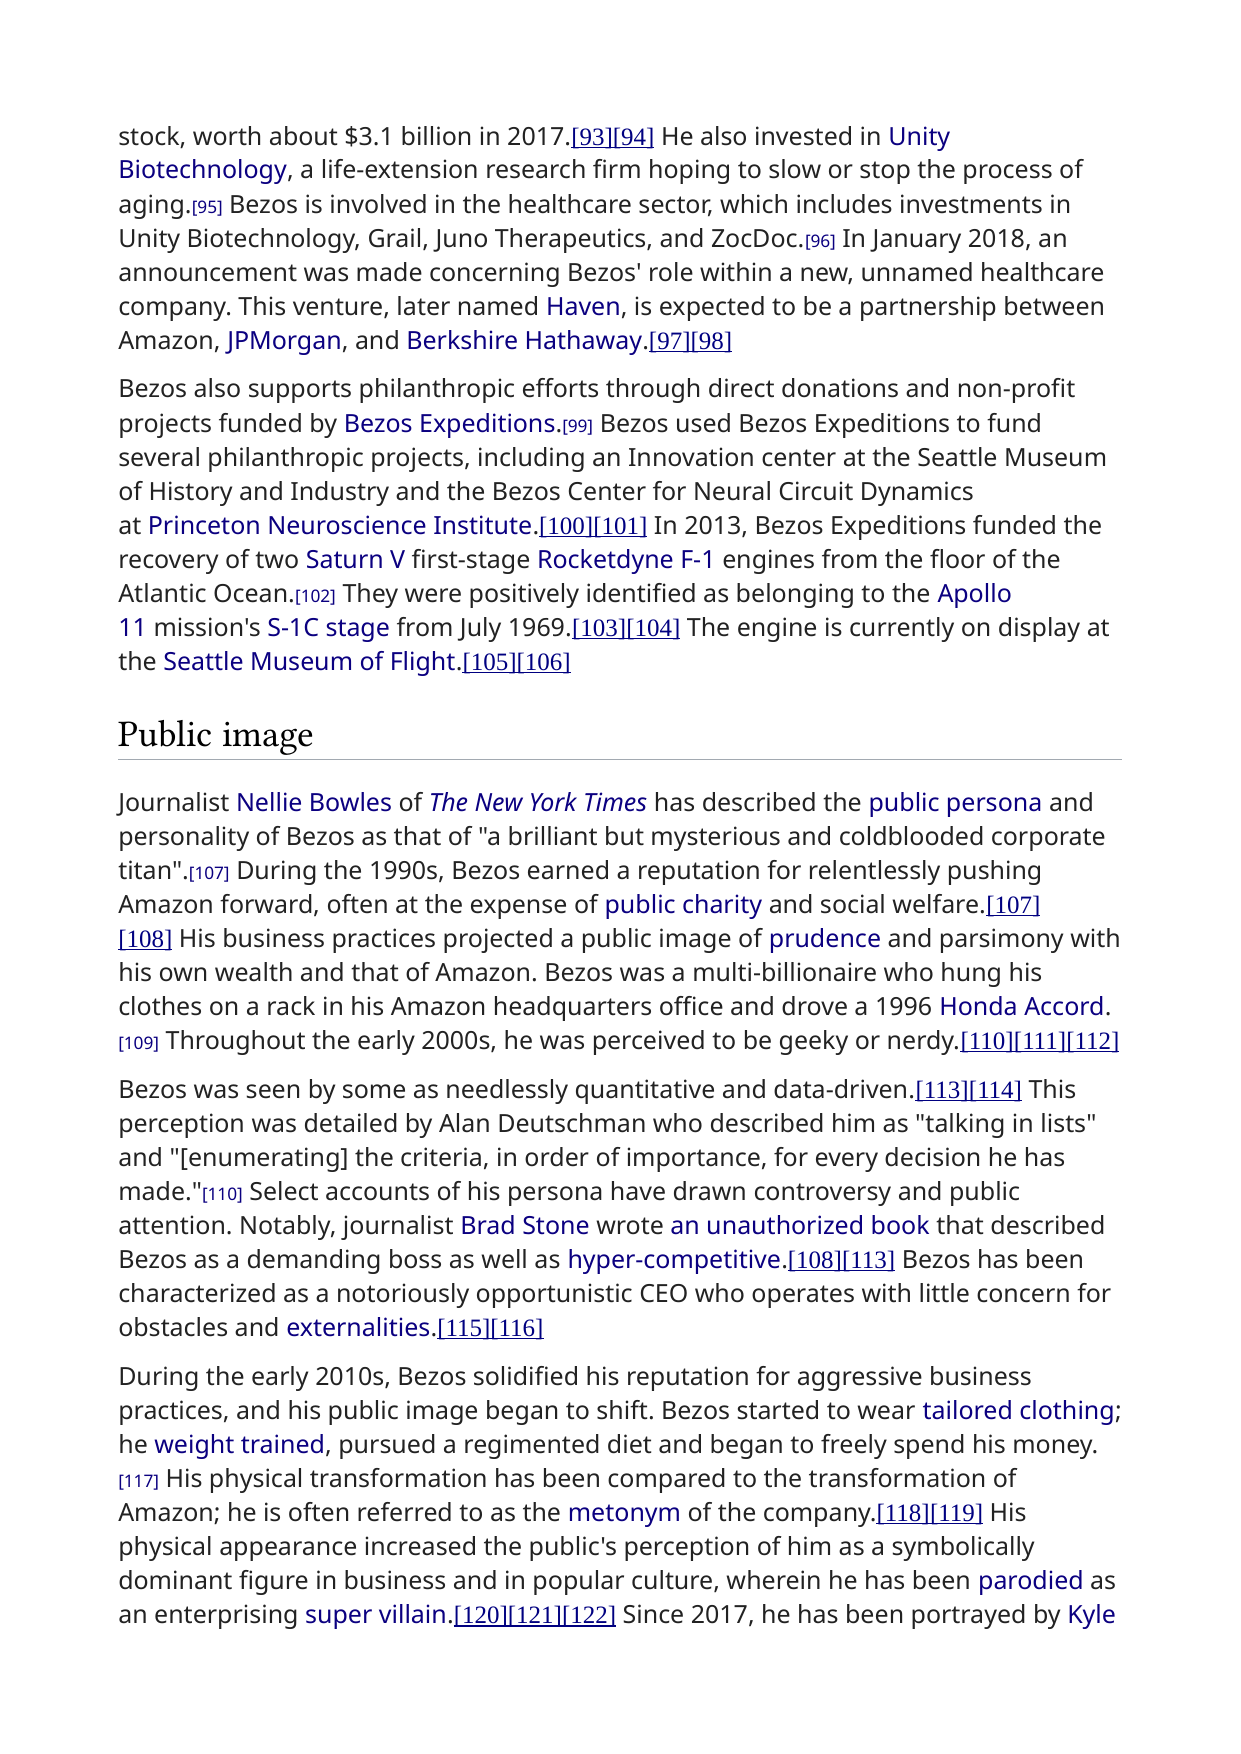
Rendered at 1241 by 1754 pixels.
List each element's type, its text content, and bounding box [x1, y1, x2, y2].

subtitle Public image [118, 713, 1122, 759]
text During the early 2010s, Bezos solidified his reputation for aggressive business practices, and his public image began to shift. Bezos started to wear tailored clothing; he weight trained, pursued a regimented diet and began to freely spend his money.[117] His physical transformation has been compared to the transformation of Amazon; he is often referred to as the metonym of the company.[118][119] His physical appearance increased the public's perception of him as a symbolically dominant figure in business and in popular culture, wherein he has been parodied as an enterprising super villain.[120][121][122] Since 2017, he has been portrayed by Kyle [118, 1358, 1122, 1631]
text Bezos also supports philanthropic efforts through direct donations and non-profit projects funded by Bezos Expeditions.[99] Bezos used Bezos Expeditions to fund several philanthropic projects, including an Innovation center at the Seattle Museum of History and Industry and the Bezos Center for Neural Circuit Dynamics at Princeton Neuroscience Institute.[100][101] In 2013, Bezos Expeditions funded the recovery of two Saturn V first-stage Rocketdyne F-1 engines from the floor of the Atlantic Ocean.[102] They were positively identified as belonging to the Apollo 11 mission's S-1C stage from July 1969.[103][104] The engine is currently on display at the Seattle Museum of Flight.[105][106] [118, 371, 1122, 678]
text stock, worth about $3.1 billion in 2017.[93][94] He also invested in Unity Biotechnology, a life-extension research firm hoping to slow or stop the process of aging.[95] Bezos is involved in the healthcare sector, which includes investments in Unity Biotechnology, Grail, Juno Therapeutics, and ZocDoc.[96] In January 2018, an announcement was made concerning Bezos' role within a new, unnamed healthcare company. This venture, later named Haven, is expected to be a partnership between Amazon, JPMorgan, and Berkshire Hathaway.[97][98] [118, 118, 1122, 357]
text Journalist Nellie Bowles of The New York Times has described the public persona and personality of Bezos as that of "a brilliant but mysterious and coldblooded corporate titan".[107] During the 1990s, Bezos earned a reputation for relentlessly pushing Amazon forward, often at the expense of public charity and social welfare.[107][108] His business practices projected a public image of prudence and parsimony with his own wealth and that of Amazon. Bezos was a multi-billionaire who hung his clothes on a rack in his Amazon headquarters office and drove a 1996 Honda Accord.[109] Throughout the early 2000s, he was perceived to be geeky or nerdy.[110][111][112] [118, 784, 1122, 1057]
text Bezos was seen by some as needlessly quantitative and data-driven.[113][114] This perception was detailed by Alan Deutschman who described him as "talking in lists" and "[enumerating] the criteria, in order of importance, for every decision he has made."[110] Select accounts of his persona have drawn controversy and public attention. Notably, journalist Brad Stone wrote an unauthorized book that described Bezos as a demanding boss as well as hyper-competitive.[108][113] Bezos has been characterized as a notoriously opportunistic CEO who operates with little concern for obstacles and externalities.[115][116] [118, 1071, 1122, 1344]
